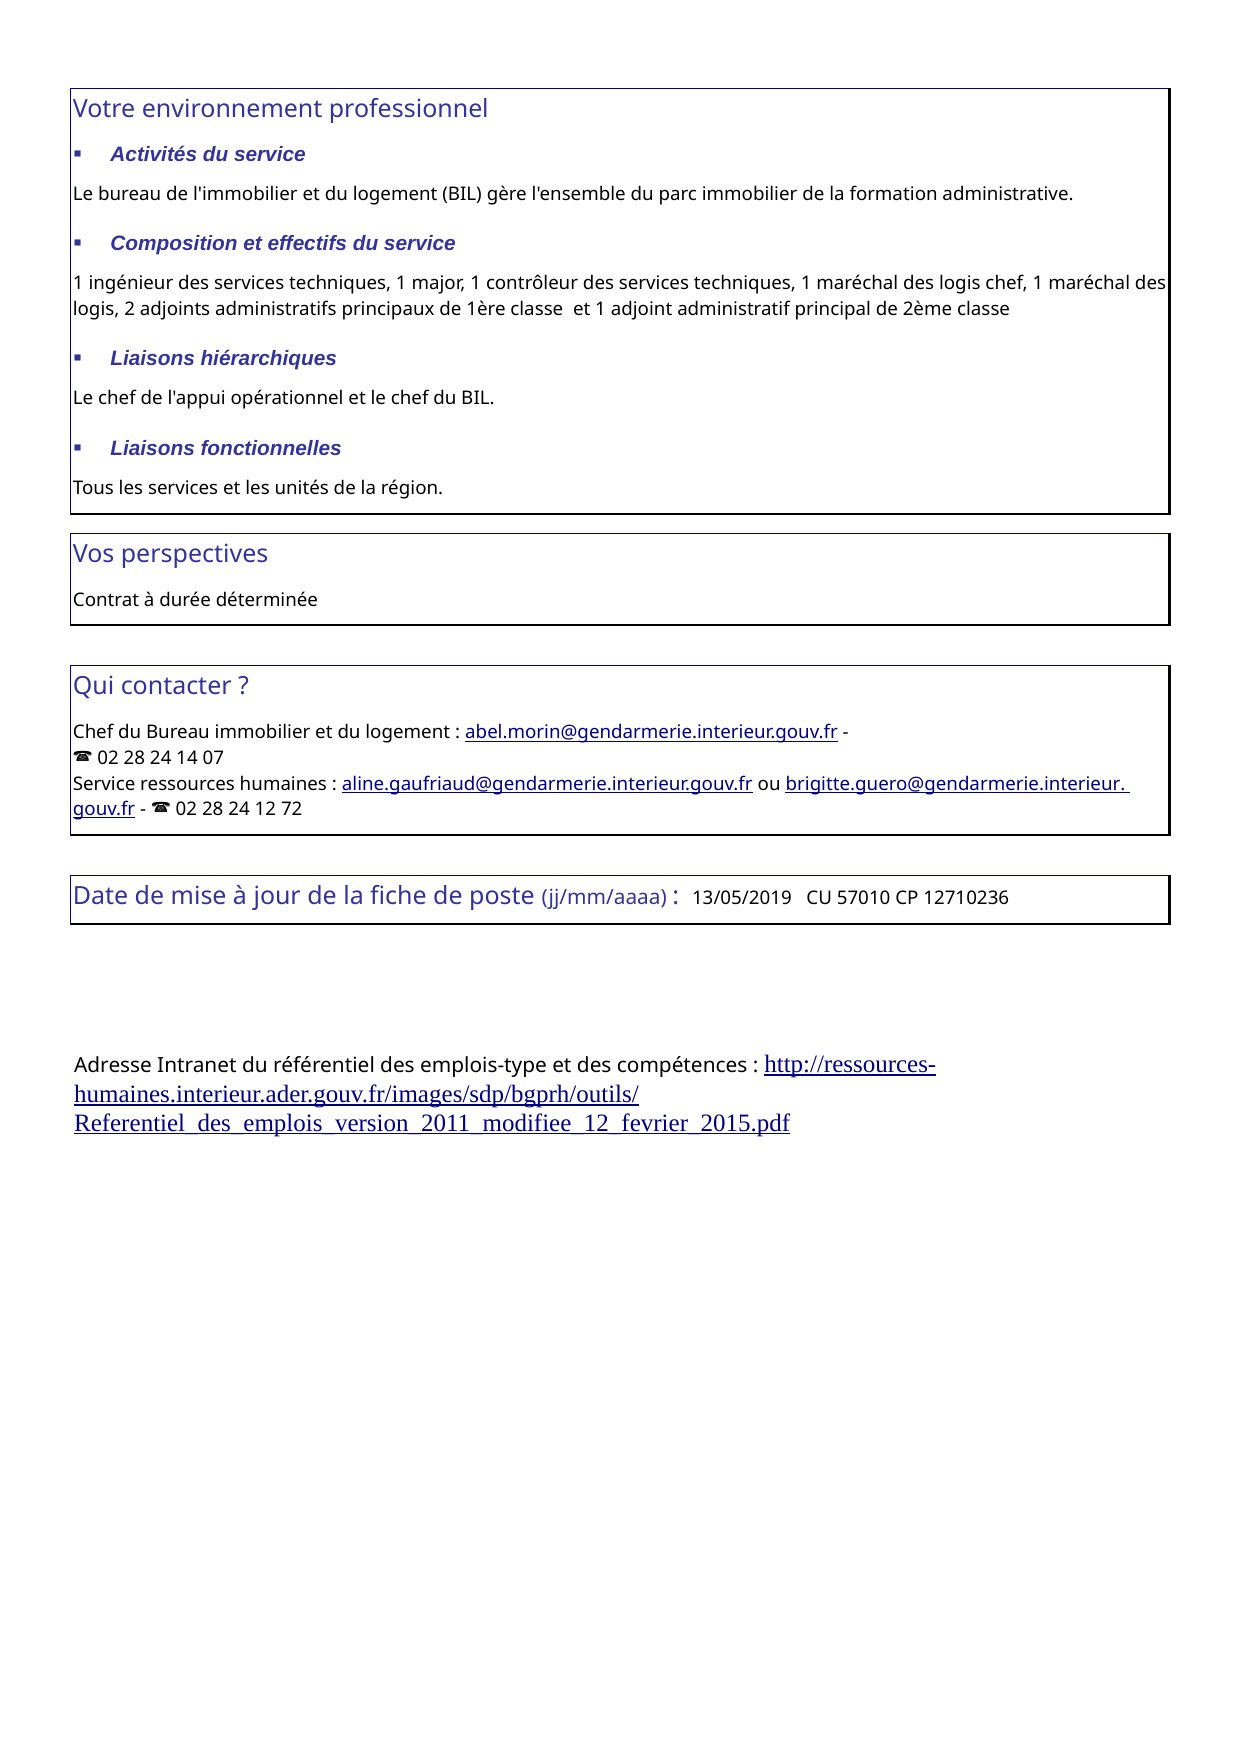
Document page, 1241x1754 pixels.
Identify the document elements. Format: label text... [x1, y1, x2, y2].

text Le chef de l'appui opérationnel et le chef du BIL. [73, 384, 1166, 410]
text Service ressources humaines : aline.gaufriaud@gendarmerie.interieur.gouv.fr ou brigitte.guero@gendarmerie.interieur. gouv.fr -  02 28 24 12 72 [73, 770, 1166, 821]
text  02 28 24 14 07 [73, 744, 1166, 770]
list Composition et effectifs du service [73, 231, 1166, 255]
text 1 ingénieur des services techniques, 1 major, 1 contrôleur des services techniques, 1 maréchal des logis chef, 1 maréchal des logis, 2 adjoints administratifs principaux de 1ère classe et 1 adjoint administratif principal de 2ème classe [73, 269, 1166, 321]
text Le bureau de l'immobilier et du logement (BIL) gère l'ensemble du parc immobilier de la formation administrative. [73, 180, 1166, 206]
list Liaisons hiérarchiques [73, 346, 1166, 370]
text Date de mise à jour de la fiche de poste (jj/mm/aaaa) : 13/05/2019 CU 57010 CP 12710236 [73, 878, 1166, 912]
text Chef du Bureau immobilier et du logement : abel.morin@gendarmerie.interieur.gouv.fr - [73, 719, 1166, 744]
list Liaisons fonctionnelles [73, 436, 1166, 459]
text Qui contacter ? [73, 668, 1166, 702]
text Contrat à durée déterminée [73, 587, 1166, 612]
text Votre environnement professionnel [73, 91, 1166, 125]
text Adresse Intranet du référentiel des emplois-type et des compétences : http://ressources-humaines.interieur.ader.gouv.fr/images/sdp/bgprh/outils/Referentiel_des_emplois_version_2011_modifiee_12_fevrier_2015.pdf [74, 1049, 1092, 1137]
text Vos perspectives [73, 536, 1166, 570]
text Tous les services et les unités de la région. [73, 474, 1166, 499]
list Activités du service [73, 142, 1166, 166]
